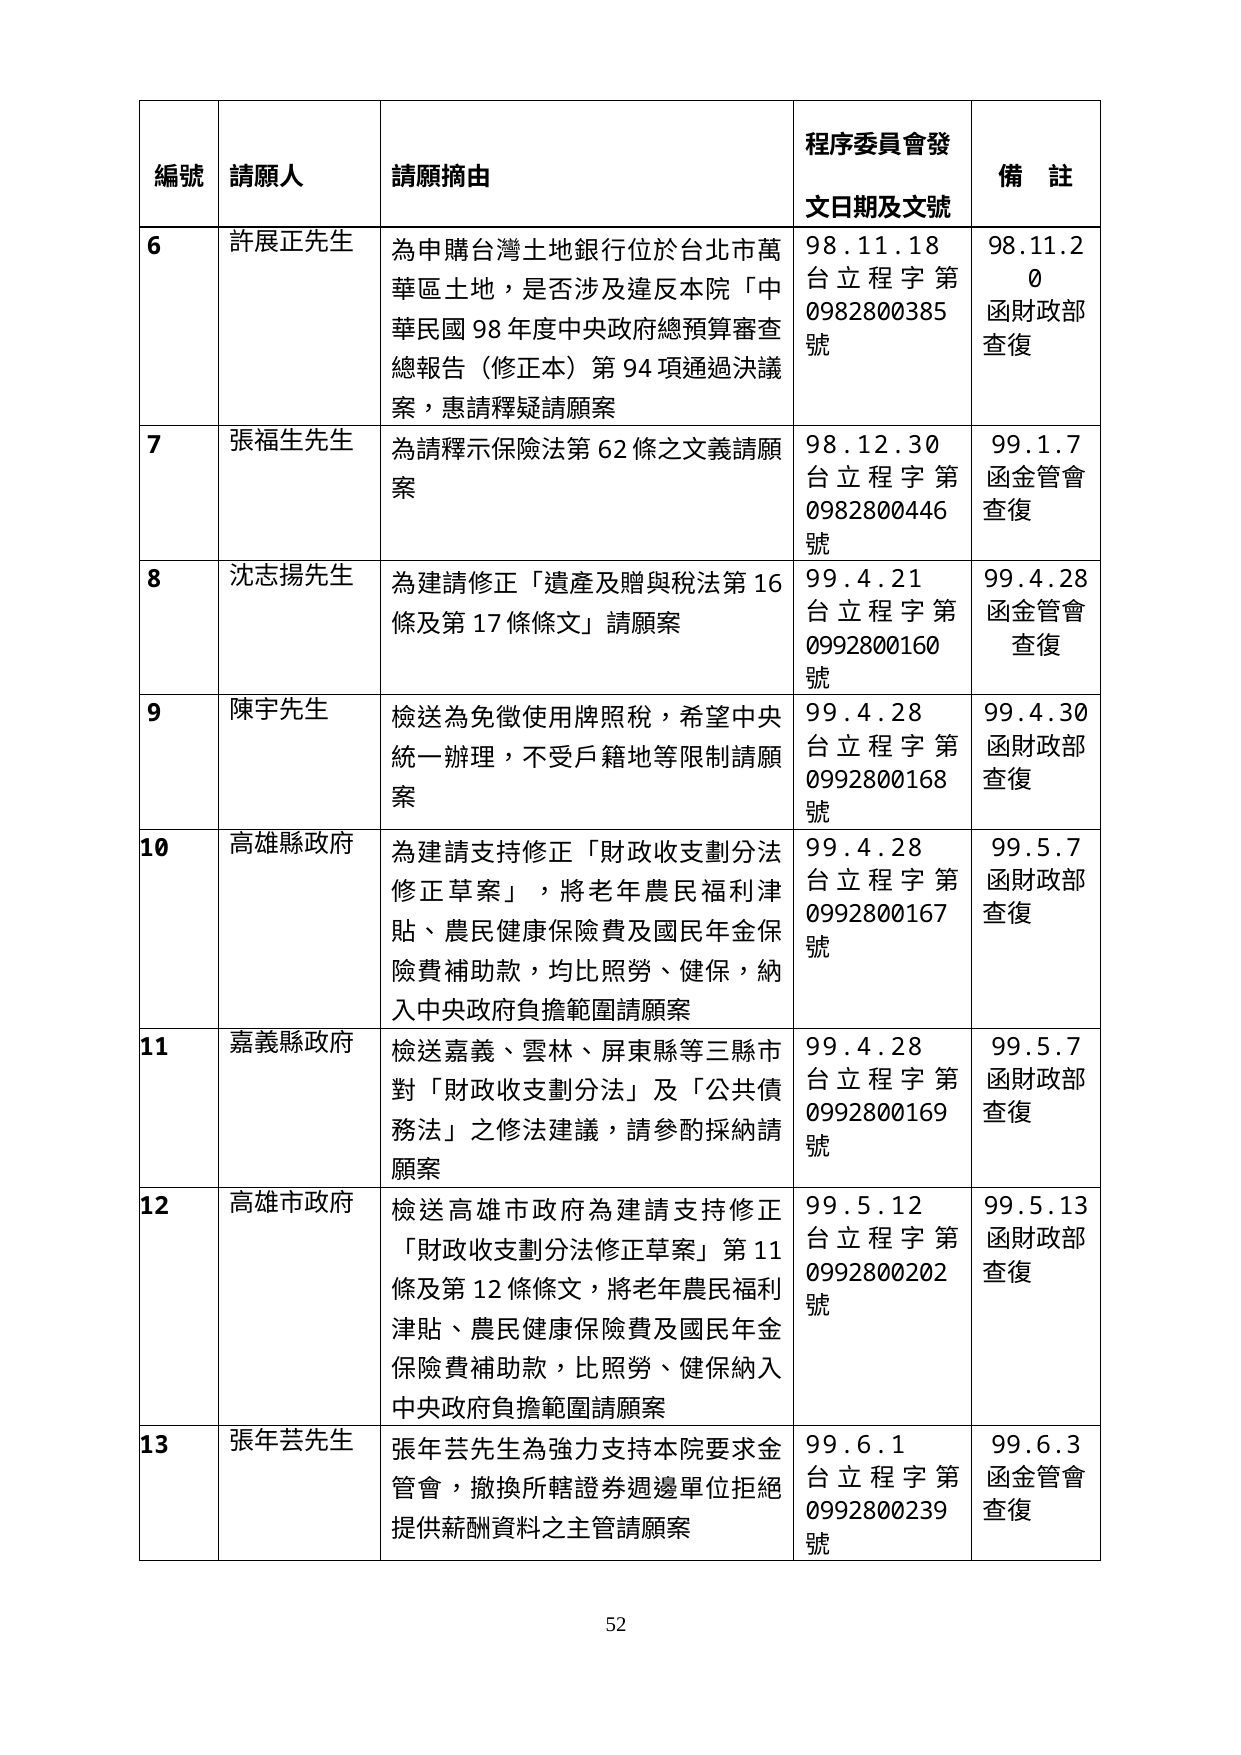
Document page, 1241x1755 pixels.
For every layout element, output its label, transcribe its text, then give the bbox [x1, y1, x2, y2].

table_cell 高雄市政府 [219, 1188, 380, 1425]
table_cell 98.11.18 台立程字第0982800385號 [794, 228, 971, 425]
table_cell 99.4.30 函財政部 查復 [972, 695, 1100, 828]
table_cell 99.5.7 函財政部 查復 [972, 830, 1100, 1027]
table_cell 99.6.1 台立程字第0992800239號 [794, 1426, 971, 1560]
table_header 備 註 [972, 101, 1100, 226]
table_cell 張年芸先生 [219, 1426, 380, 1560]
table_cell [140, 830, 218, 1027]
table_header 編號 [140, 101, 218, 226]
table_cell 高雄縣政府 [219, 830, 380, 1027]
table_header 請願人 [219, 101, 380, 226]
table_cell 為建請修正「遺產及贈與稅法第16條及第17條條文」請願案 [381, 561, 793, 694]
table_cell 為建請支持修正「財政收支劃分法修正草案」，將老年農民福利津貼、農民健康保險費及國民年金保險費補助款，均比照勞、健保，納入中央政府負擔範圍請願案 [381, 830, 793, 1027]
table_cell 為申購台灣土地銀行位於台北市萬華區土地，是否涉及違反本院「中華民國98年度中央政府總預算審查總報告（修正本）第94項通過決議案，惠請釋疑請願案 [381, 228, 793, 425]
table_cell [140, 561, 218, 694]
table_cell 99.4.28 台立程字第0992800168號 [794, 695, 971, 828]
table_cell 99.5.13 函財政部 查復 [972, 1188, 1100, 1425]
table_cell 許展正先生 [219, 228, 380, 425]
table_cell [140, 1188, 218, 1425]
table_cell 98.12.30 台立程字第0982800446號 [794, 426, 971, 560]
table_cell 99.6.3 函金管會 查復 [972, 1426, 1100, 1560]
table_cell 99.4.28 台立程字第0992800169號 [794, 1029, 971, 1187]
table_cell 檢送嘉義、雲林、屏東縣等三縣市對「財政收支劃分法」及「公共債務法」之修法建議，請參酌採納請願案 [381, 1029, 793, 1187]
table_cell 張福生先生 [219, 426, 380, 560]
table_cell 陳宇先生 [219, 695, 380, 828]
table_cell 嘉義縣政府 [219, 1029, 380, 1187]
table_cell 張年芸先生為強力支持本院要求金管會，撤換所轄證券週邊單位拒絕提供薪酬資料之主管請願案 [381, 1426, 793, 1560]
table_cell [140, 1029, 218, 1187]
table_cell [140, 228, 218, 425]
table_cell 99.4.21 台立程字第0992800160號 [794, 561, 971, 694]
table_cell [140, 1426, 218, 1560]
table_cell 為請釋示保險法第62條之文義請願案 [381, 426, 793, 560]
table_cell 99.5.7 函財政部 查復 [972, 1029, 1100, 1187]
table_cell 沈志揚先生 [219, 561, 380, 694]
table_cell 檢送高雄市政府為建請支持修正「財政收支劃分法修正草案」第11條及第12條條文，將老年農民福利津貼、農民健康保險費及國民年金保險費補助款，比照勞、健保納入中央政府負擔範圍請願案 [381, 1188, 793, 1425]
table_header 程序委員會發文日期及文號 [794, 101, 971, 226]
table_cell [140, 426, 218, 560]
table_cell [140, 695, 218, 828]
table_cell 99.1.7 函金管會 查復 [972, 426, 1100, 560]
table_cell 檢送為免徵使用牌照稅，希望中央統一辦理，不受戶籍地等限制請願案 [381, 695, 793, 828]
table_cell 99.5.12 台立程字第0992800202號 [794, 1188, 971, 1425]
table_cell 99.4.28 台立程字第0992800167號 [794, 830, 971, 1027]
table_cell 99.4.28函金管會查復 [972, 561, 1100, 694]
table_cell 98.11.20 函財政部 查復 [972, 228, 1100, 425]
table_header 請願摘由 [381, 101, 793, 226]
